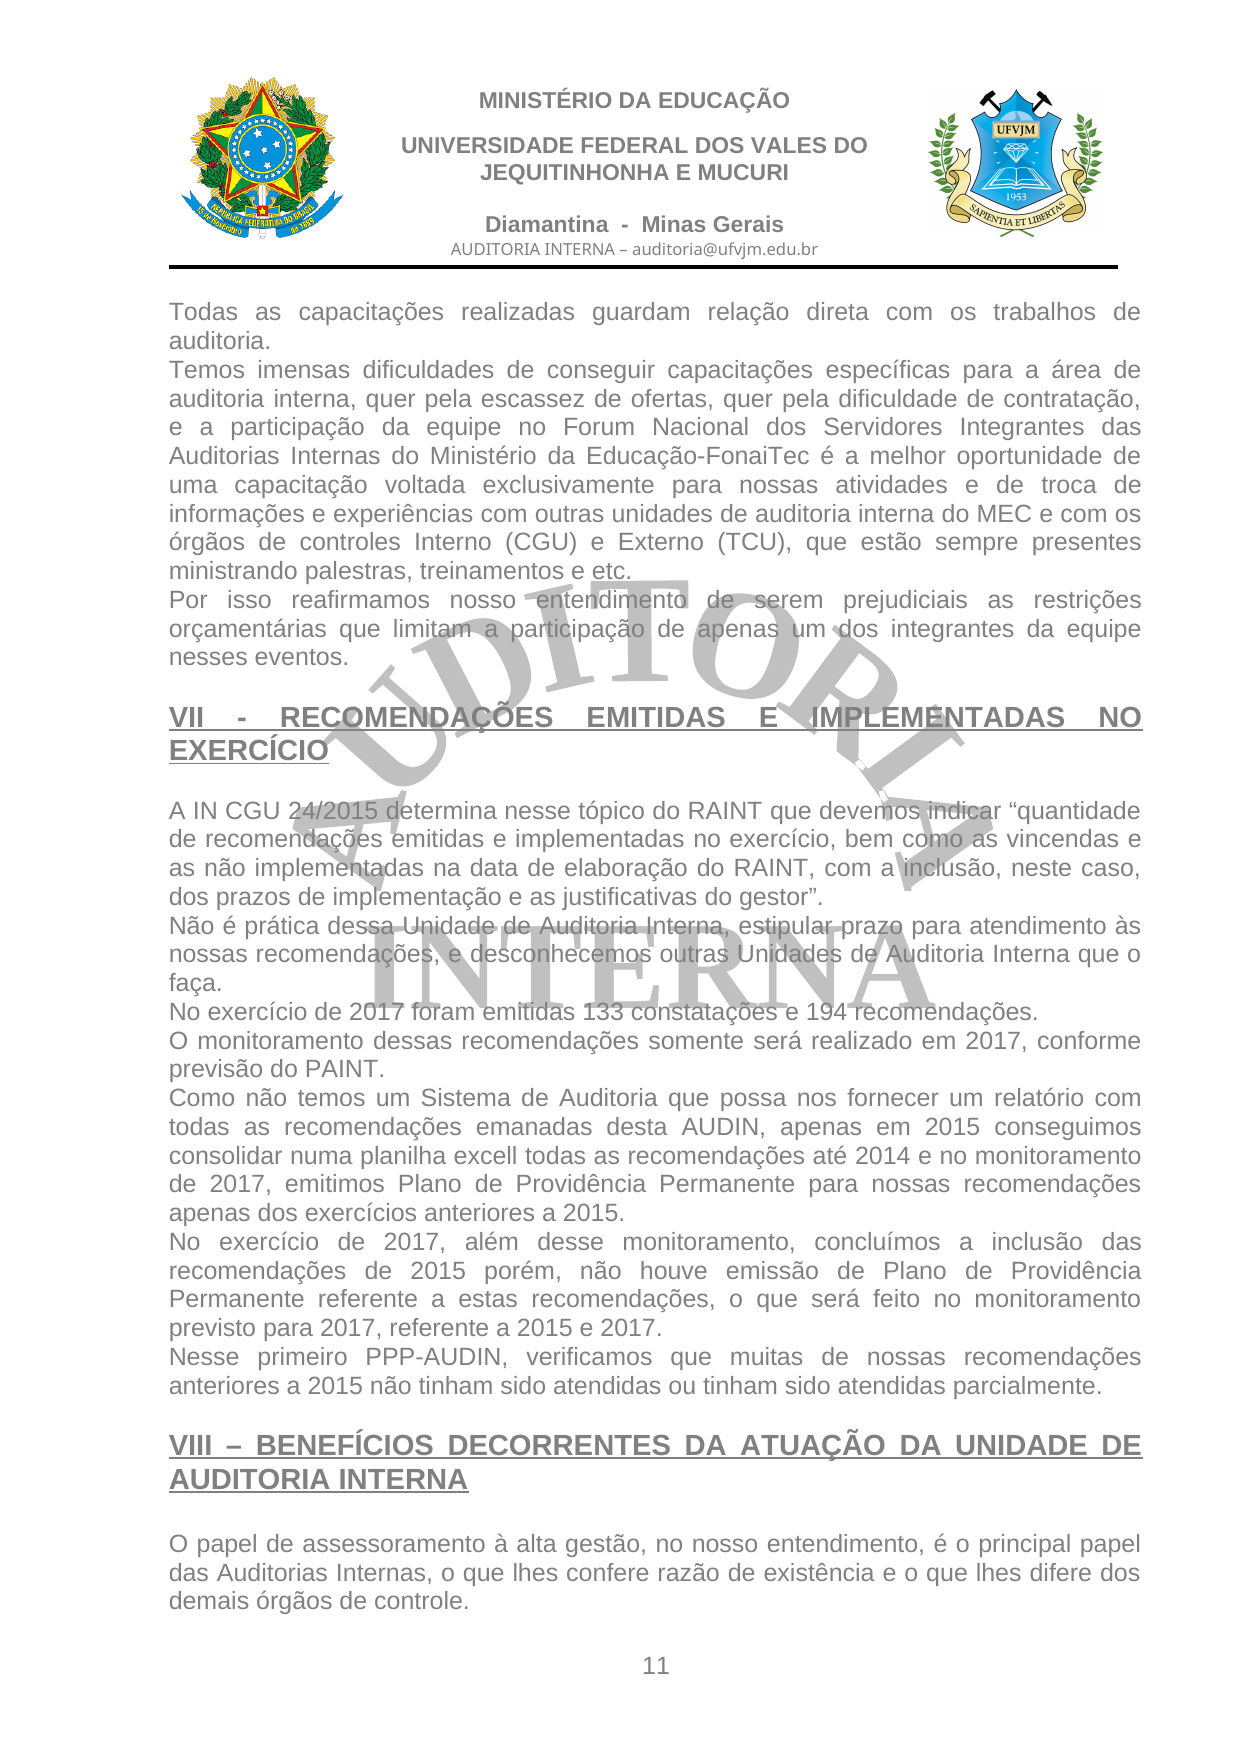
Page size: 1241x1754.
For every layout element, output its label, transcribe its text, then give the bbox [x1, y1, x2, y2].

text A IN CGU 24/2015 determina nesse tópico do RAINT que devemos indicar “quantidade de recomendações emitidas e implementadas no exercício, bem como as vincendas e as não implementadas na data de elaboração do RAINT, com a inclusão, neste caso, dos prazos de implementação e as justificativas do gestor”. [355, 796, 927, 891]
text Por isso reafirmamos nosso entendimento de serem prejudiciais as restrições orçamentárias que limitam a participação de apenas um dos integrantes da equipe nesses eventos. [168, 585, 560, 671]
text No exercício de 2017 foram emitidas 133 constatações e 194 recomendações. [992, 997, 1143, 1026]
picture [927, 89, 1104, 237]
text VII - RECOMENDAÇÕES EMITIDAS E IMPLEMENTADAS NO EXERCÍCIO [482, 700, 805, 729]
text VII - RECOMENDAÇÕES EMITIDAS E IMPLEMENTADAS NO EXERCÍCIO [168, 730, 367, 767]
text VII - RECOMENDAÇÕES EMITIDAS E IMPLEMENTADAS NO EXERCÍCIO [416, 700, 464, 729]
text AUDITORIA INTERNA [168, 1458, 1143, 1495]
text Por isso reafirmamos nosso entendimento de serem prejudiciais as restrições orçamentárias que limitam a participação de apenas um dos integrantes da equipe nesses eventos. [716, 603, 775, 671]
text Temos imensas dificuldades de conseguir capacitações específicas para a área de auditoria interna, quer pela escassez de ofertas, quer pela dificuldade de contratação, e a participação da equipe no Forum Nacional dos Servidores Integrantes das Auditorias Internas do Ministério da Educação-FonaiTec é a melhor oportunidade de uma capacitação voltada exclusivamente para nossas atividades e de troca de informações e experiências com outras unidades de auditoria interna do MEC e com os órgãos de controles Interno (CGU) e Externo (TCU), que estão sempre presentes ministrando palestras, treinamentos e etc. [168, 355, 1143, 585]
text VII - RECOMENDAÇÕES EMITIDAS E IMPLEMENTADAS NO EXERCÍCIO [913, 731, 1143, 767]
text No exercício de 2017, além desse monitoramento, concluímos a inclusão das recomendações de 2015 porém, não houve emissão de Plano de Providência Permanente referente a estas recomendações, o que será feito no monitoramento previsto para 2017, referente a 2015 e 2017. [168, 1227, 1143, 1342]
text O monitoramento dessas recomendações somente será realizado em 2017, conforme previsão do PAINT. [168, 1026, 1143, 1083]
text VII - RECOMENDAÇÕES EMITIDAS E IMPLEMENTADAS NO EXERCÍCIO [437, 731, 856, 767]
text A IN CGU 24/2015 determina nesse tópico do RAINT que devemos indicar “quantidade de recomendações emitidas e implementadas no exercício, bem como as vincendas e as não implementadas na data de elaboração do RAINT, com a inclusão, neste caso, dos prazos de implementação e as justificativas do gestor”. [168, 796, 397, 911]
text A IN CGU 24/2015 determina nesse tópico do RAINT que devemos indicar “quantidade de recomendações emitidas e implementadas no exercício, bem como as vincendas e as não implementadas na data de elaboração do RAINT, com a inclusão, neste caso, dos prazos de implementação e as justificativas do gestor”. [890, 796, 1143, 911]
text VII - RECOMENDAÇÕES EMITIDAS E IMPLEMENTADAS NO EXERCÍCIO [859, 731, 918, 767]
picture [176, 72, 349, 243]
text VII - RECOMENDAÇÕES EMITIDAS E IMPLEMENTADAS NO EXERCÍCIO [365, 731, 436, 766]
text Nesse primeiro PPP-AUDIN, verificamos que muitas de nossas recomendações anteriores a 2015 não tinham sido atendidas ou tinham sido atendidas parcialmente. [168, 1342, 1143, 1399]
text Todas as capacitações realizadas guardam relação direta com os trabalhos de auditoria. [168, 297, 1143, 355]
text Por isso reafirmamos nosso entendimento de serem prejudiciais as restrições orçamentárias que limitam a participação de apenas um dos integrantes da equipe nesses eventos. [565, 585, 628, 671]
text VII - RECOMENDAÇÕES EMITIDAS E IMPLEMENTADAS NO EXERCÍCIO [859, 700, 1143, 729]
text VIII – BENEFÍCIOS DECORRENTES DA ATUAÇÃO DA UNIDADE DE [168, 1428, 1143, 1457]
text VII - RECOMENDAÇÕES EMITIDAS E IMPLEMENTADAS NO EXERCÍCIO [168, 700, 431, 729]
text O papel de assessoramento à alta gestão, no nosso entendimento, é o principal papel das Auditorias Internas, o que lhes confere razão de existência e o que lhes difere dos demais órgãos de controle. [168, 1529, 1143, 1615]
text Não é prática dessa Unidade de Auditoria Interna, estipular prazo para atendimento às nossas recomendações, e desconhecemos outras Unidades de Auditoria Interna que o faça. [168, 911, 306, 997]
text Como não temos um Sistema de Auditoria que possa nos fornecer um relatório com todas as recomendações emanadas desta AUDIN, apenas em 2015 conseguimos consolidar numa planilha excell todas as recomendações até 2014 e no monitoramento de 2017, emitimos Plano de Providência Permanente para nossas recomendações apenas dos exercícios anteriores a 2015. [168, 1083, 1143, 1227]
text Não é prática dessa Unidade de Auditoria Interna, estipular prazo para atendimento às nossas recomendações, e desconhecemos outras Unidades de Auditoria Interna que o faça. [992, 911, 1143, 997]
text No exercício de 2017 foram emitidas 133 constatações e 194 recomendações. [168, 997, 306, 1026]
text Por isso reafirmamos nosso entendimento de serem prejudiciais as restrições orçamentárias que limitam a participação de apenas um dos integrantes da equipe nesses eventos. [652, 585, 1143, 671]
